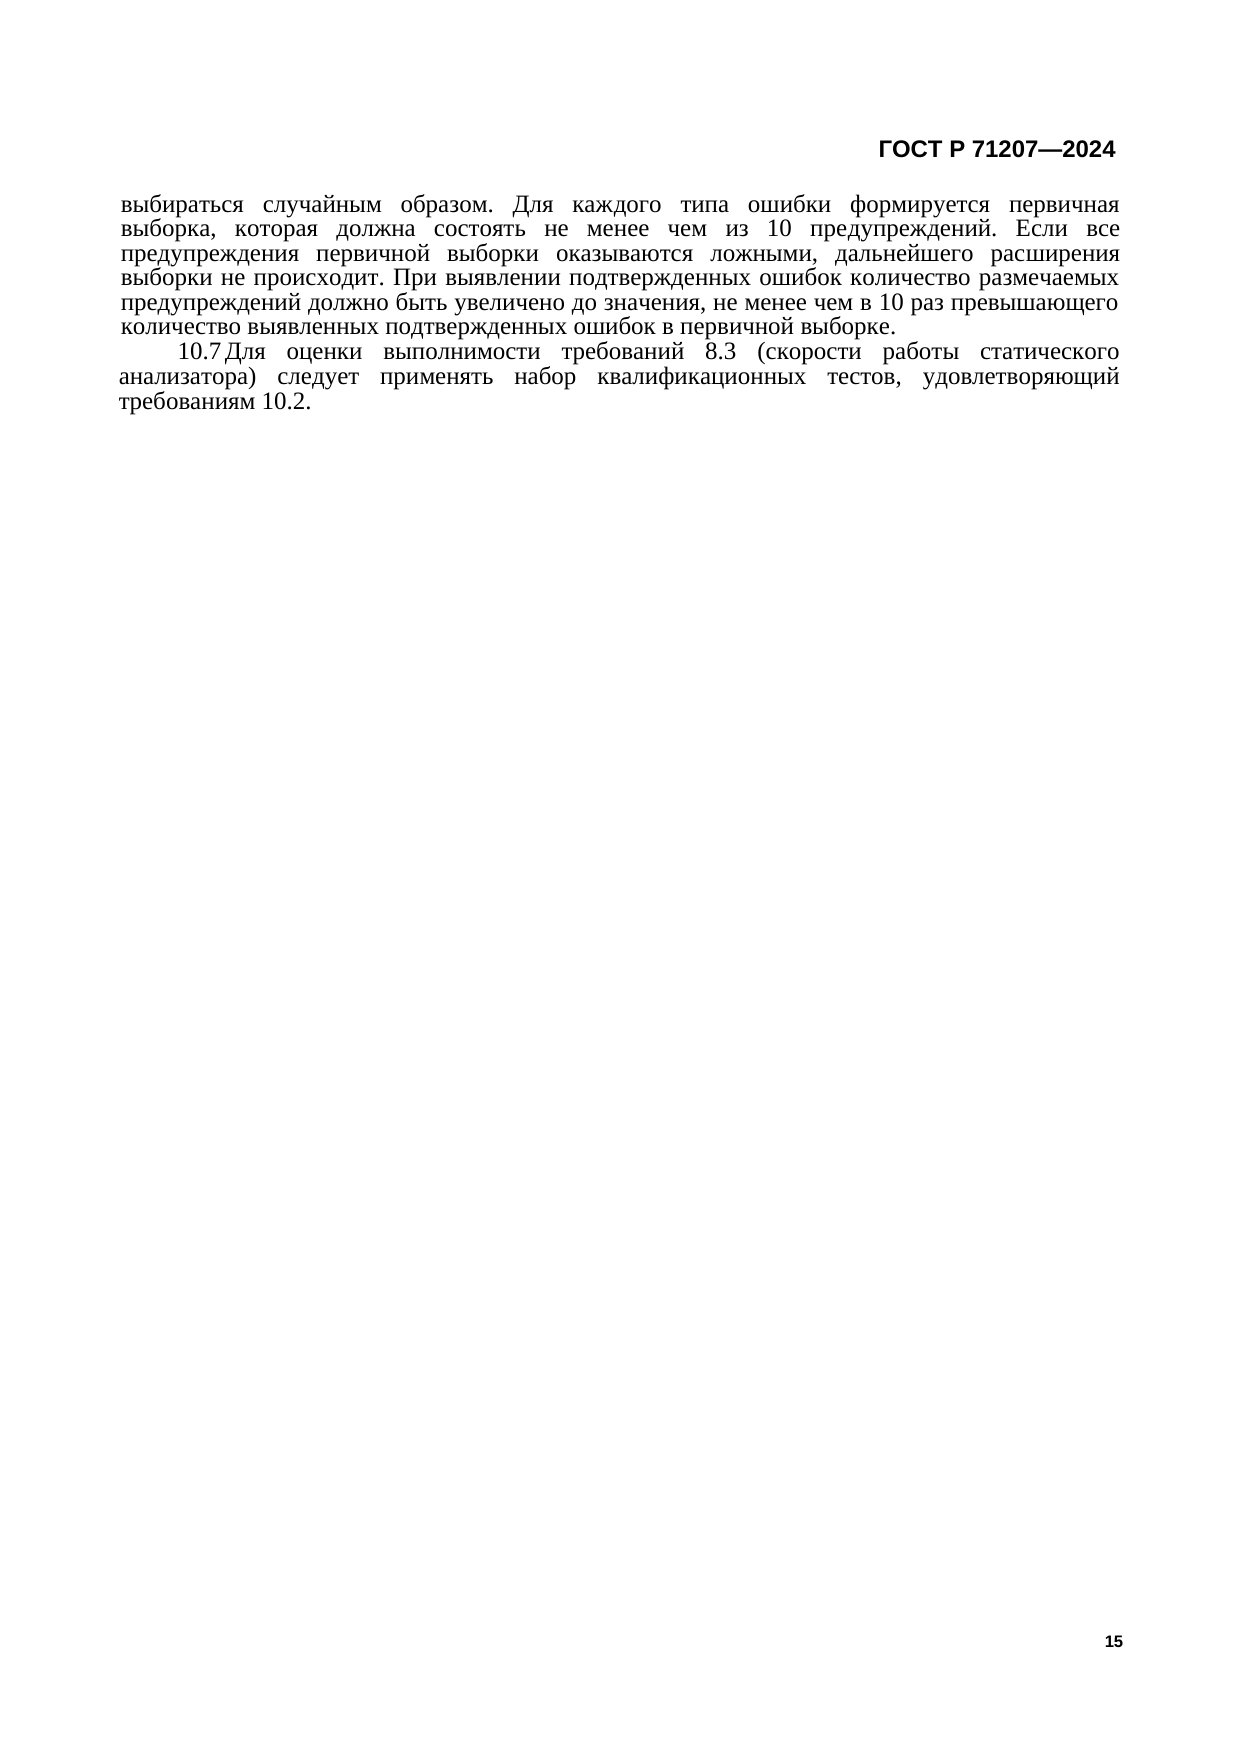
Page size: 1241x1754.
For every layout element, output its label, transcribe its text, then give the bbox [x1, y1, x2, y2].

list Для оценки выполнимости требований 8.3 (скорости работы статического анализатора) сле­дует применять набор квалификационных тестов, удовлетворяющий требованиям 10.2. [118, 339, 1120, 414]
text выбираться случайным образом. Для каж­дого типа ошибки формируется первичная выборка, которая должна состоять не менее чем из 10 пре­дупреждений. Если все предупреждения первичной выборки оказываются ложными, дальнейшего рас­ширения выборки не происходит. При выявлении подтвержденных ошибок количество размечаемых предупреждений должно быть увеличено до значения, не менее чем в 10 раз превышающего количе­ство выявленных подтвержденных ошибок в первичной выборке. [121, 193, 1120, 339]
